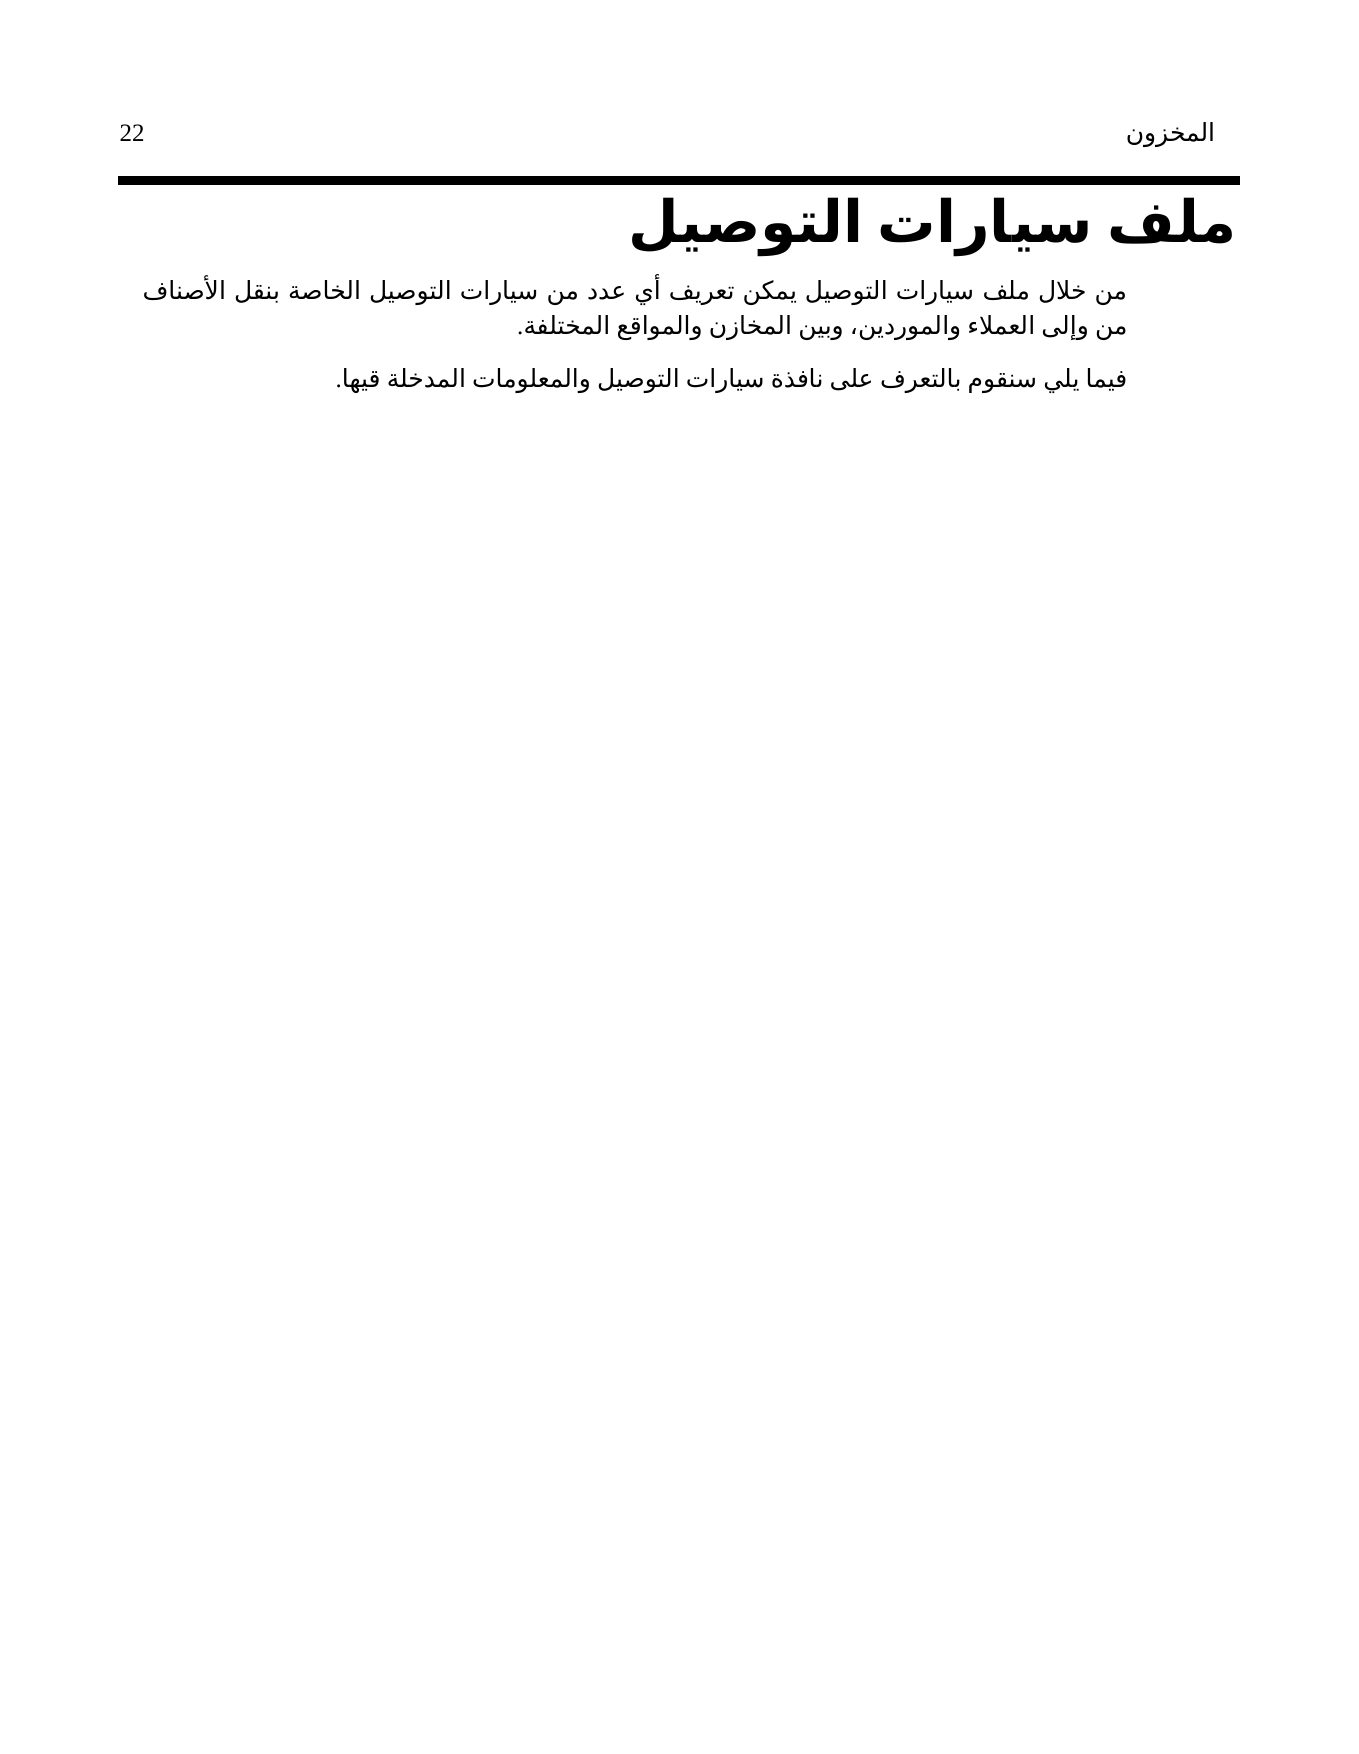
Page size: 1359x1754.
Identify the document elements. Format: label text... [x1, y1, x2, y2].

text ملف سيارات التوصيل [118, 185, 1240, 258]
text فيما يلي سنقوم بالتعرف على نافذة سيارات التوصيل والمعلومات المدخلة قيها. [142, 358, 1128, 393]
text من خلال ملف سيارات التوصيل يمكن تعريف أي عدد من سيارات التوصيل الخاصة بنقل الأصناف من وإلى العملاء والموردين، وبين المخازن والمواقع المختلفة. [142, 269, 1128, 340]
